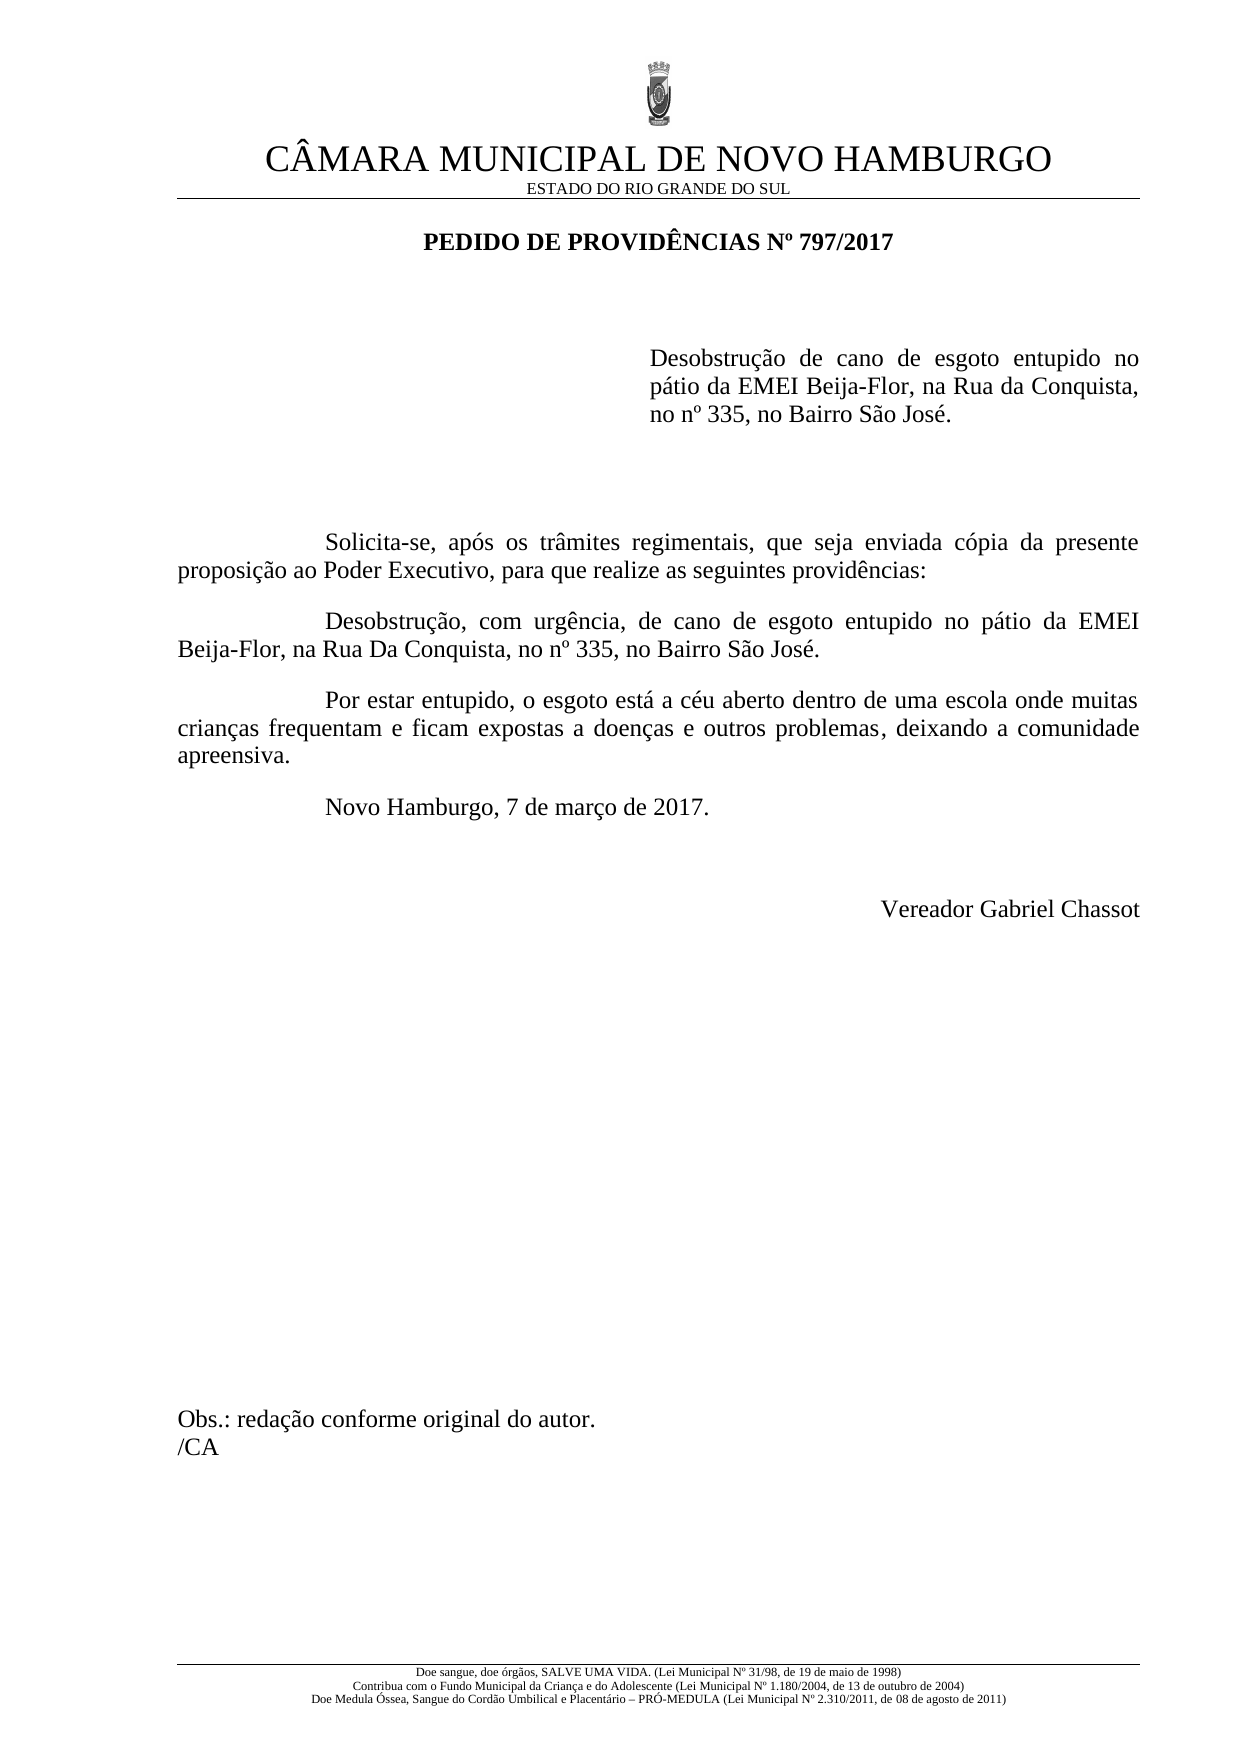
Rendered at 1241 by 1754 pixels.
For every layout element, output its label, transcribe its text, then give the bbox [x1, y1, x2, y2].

text Novo Hamburgo, 7 de março de 2017. [177, 793, 1140, 820]
text Por estar entupido, o esgoto está a céu aberto dentro de uma escola onde muitas crianças frequentam e ficam expostas a doenças e outros problemas, deixando a comunidade apreensiva. [177, 686, 1140, 769]
text PEDIDO DE PROVIDÊNCIAS Nº 797/2017 [177, 228, 1140, 256]
text Vereador Gabriel Chassot [177, 895, 1140, 923]
text Obs.: redação conforme original do autor. [177, 1406, 1140, 1433]
text Desobstrução, com urgência, de cano de esgoto entupido no pátio da EMEI Beija-Flor, na Rua Da Conquista, no nº 335, no Bairro São José. [177, 607, 1140, 662]
text /CA [177, 1433, 1140, 1461]
text Solicita-se, após os trâmites regimentais, que seja enviada cópia da presente proposição ao Poder Executivo, para que realize as seguintes providências: [177, 528, 1140, 583]
text Desobstrução de cano de esgoto entupido no pátio da EMEI Beija-Flor, na Rua da Conquista, no nº 335, no Bairro São José. [649, 344, 1140, 428]
